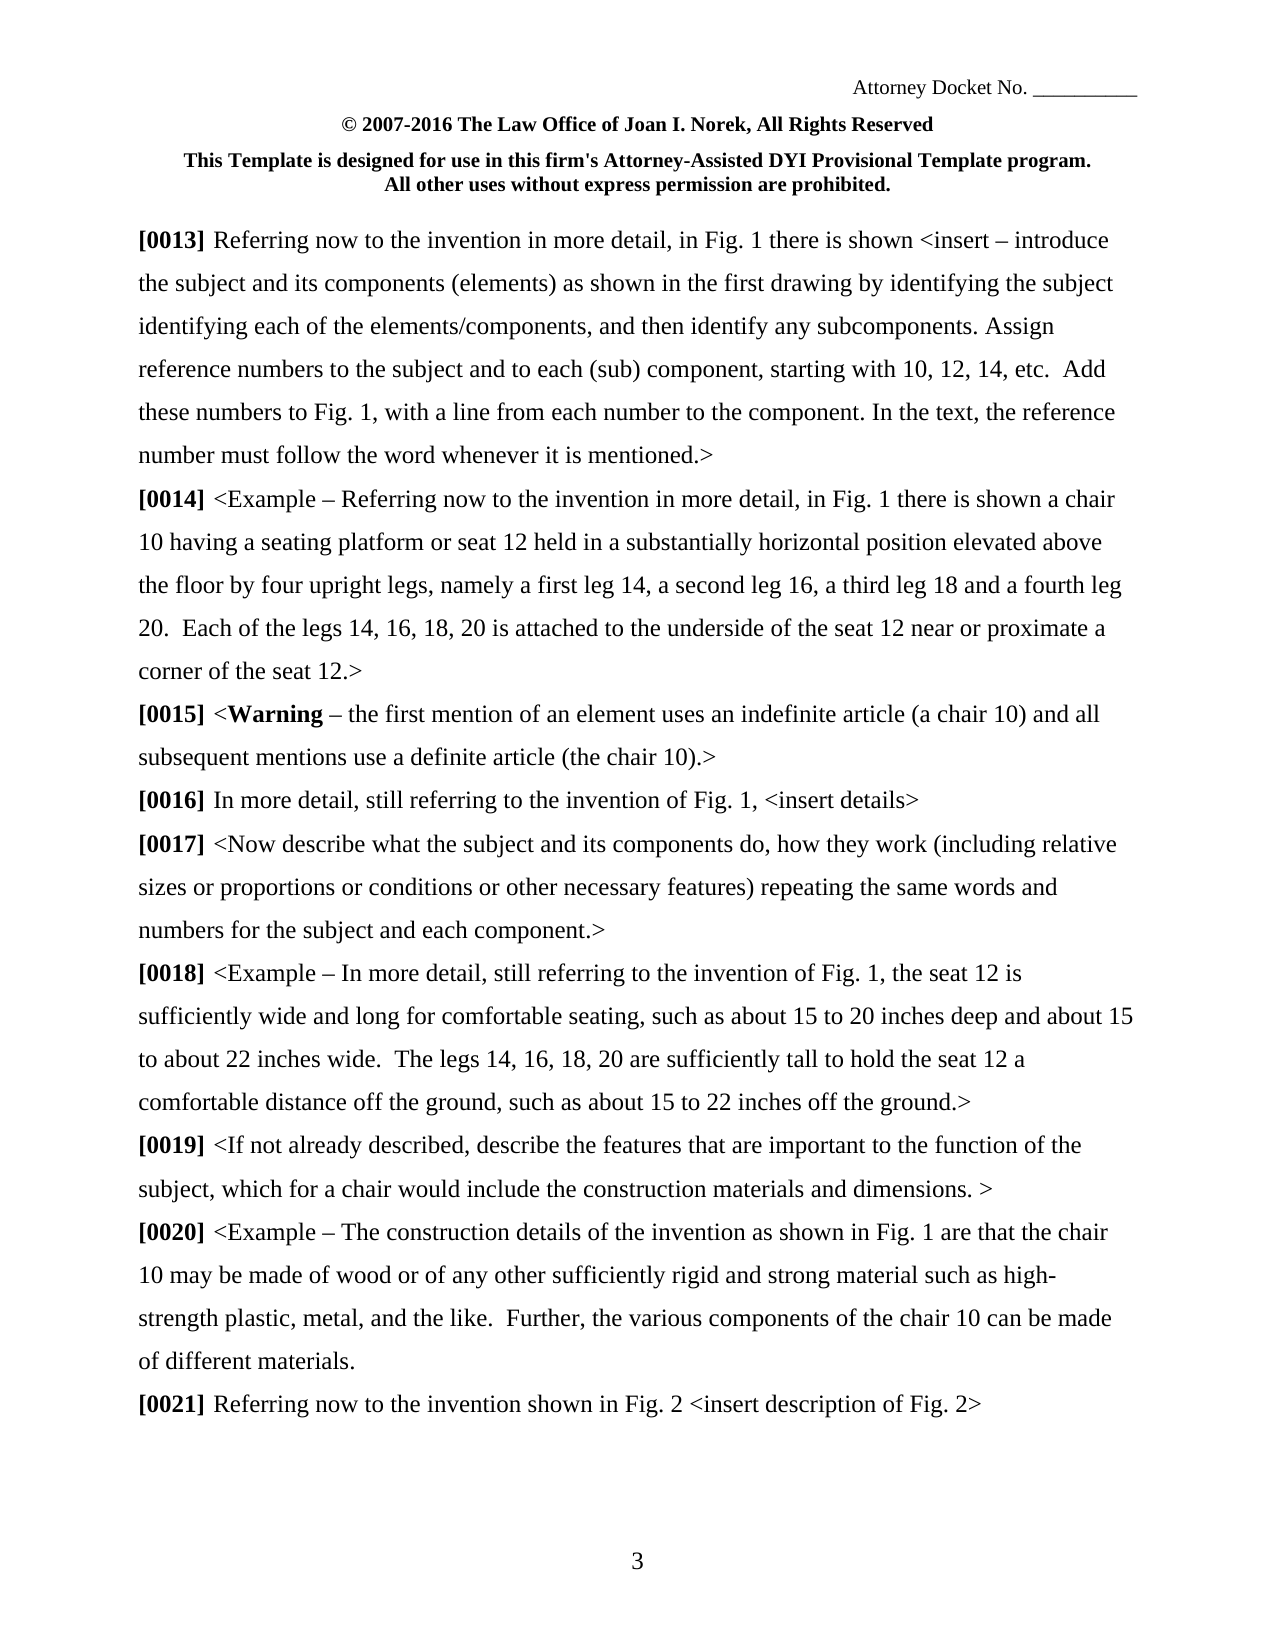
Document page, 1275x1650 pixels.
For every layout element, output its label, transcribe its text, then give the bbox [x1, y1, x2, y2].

list <Example – In more detail, still referring to the invention of Fig. 1, the seat 12 is sufficiently wide and long for comfortable seating, such as about 15 to 20 inches deep and about 15 to about 22 inches wide. The legs 14, 16, 18, 20 are sufficiently tall to hold the seat 12 a comfortable distance off the ground, such as about 15 to 22 inches off the ground.> [138, 958, 1137, 1116]
list <Example – The construction details of the invention as shown in Fig. 1 are that the chair 10 may be made of wood or of any other sufficiently rigid and strong material such as high-strength plastic, metal, and the like. Further, the various components of the chair 10 can be made of different materials. [138, 1217, 1137, 1375]
list In more detail, still referring to the invention of Fig. 1, <insert details> [138, 786, 1137, 814]
list Referring now to the invention shown in Fig. 2 <insert description of Fig. 2> [138, 1389, 1137, 1418]
list <Warning – the first mention of an element uses an indefinite article (a chair 10) and all subsequent mentions use a definite article (the chair 10).> [138, 699, 1137, 771]
list <Now describe what the subject and its components do, how they work (including relative sizes or proportions or conditions or other necessary features) repeating the same words and numbers for the subject and each component.> [138, 829, 1137, 944]
list <If not already described, describe the features that are important to the function of the subject, which for a chair would include the construction materials and dimensions. > [138, 1131, 1137, 1202]
list <Example – Referring now to the invention in more detail, in Fig. 1 there is shown a chair 10 having a seating platform or seat 12 held in a substantially horizontal position elevated above the floor by four upright legs, namely a first leg 14, a second leg 16, a third leg 18 and a fourth leg 20. Each of the legs 14, 16, 18, 20 is attached to the underside of the seat 12 near or proximate a corner of the seat 12.> [138, 484, 1137, 685]
list Referring now to the invention in more detail, in Fig. 1 there is shown <insert – introduce the subject and its components (elements) as shown in the first drawing by identifying the subject identifying each of the elements/components, and then identify any subcomponents. Assign reference numbers to the subject and to each (sub) component, starting with 10, 12, 14, etc. Add these numbers to Fig. 1, with a line from each number to the component. In the text, the reference number must follow the word whenever it is mentioned.> [138, 225, 1137, 469]
